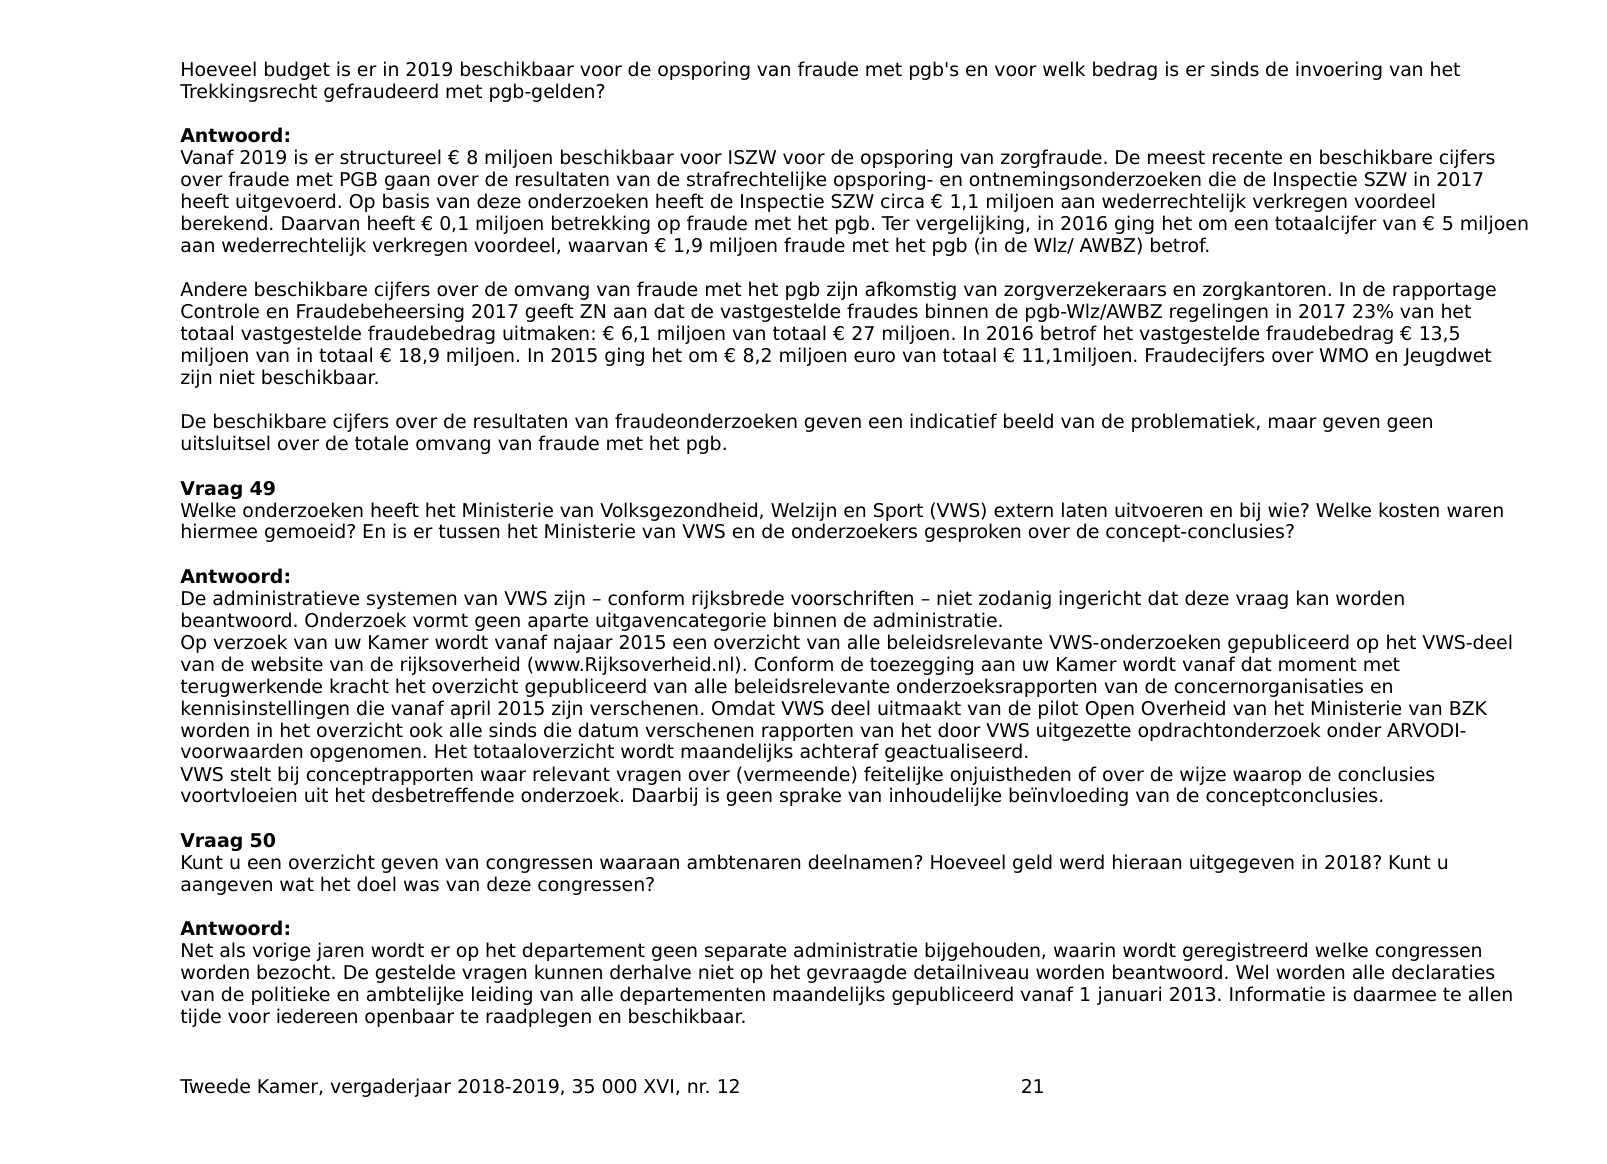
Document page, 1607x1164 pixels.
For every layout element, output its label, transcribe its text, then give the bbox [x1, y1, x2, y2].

text Kunt u een overzicht geven van congressen waaraan ambtenaren deelnamen? Hoeveel geld werd hieraan uitgegeven in 2018? Kunt u aangeven wat het doel was van deze congressen? [180, 852, 1529, 896]
text Hoeveel budget is er in 2019 beschikbaar voor de opsporing van fraude met pgb's en voor welk bedrag is er sinds de invoering van het Trekkingsrecht gefraudeerd met pgb-gelden? [180, 59, 1529, 103]
text Op verzoek van uw Kamer wordt vanaf najaar 2015 een overzicht van alle beleidsrelevante VWS-onderzoeken gepubliceerd op het VWS-deel van de website van de rijksoverheid (www.Rijksoverheid.nl). Conform de toezegging aan uw Kamer wordt vanaf dat moment met terugwerkende kracht het overzicht gepubliceerd van alle beleidsrelevante onderzoeksrapporten van de concernorganisaties en kennisinstellingen die vanaf april 2015 zijn verschenen. Omdat VWS deel uitmaakt van de pilot Open Overheid van het Ministerie van BZK worden in het overzicht ook alle sinds die datum verschenen rapporten van het door VWS uitgezette opdrachtonderzoek onder ARVODI-voorwaarden opgenomen. Het totaaloverzicht wordt maandelijks achteraf geactualiseerd. [180, 632, 1529, 763]
text Andere beschikbare cijfers over de omvang van fraude met het pgb zijn afkomstig van zorgverzekeraars en zorgkantoren. In de rapportage Controle en Fraudebeheersing 2017 geeft ZN aan dat de vastgestelde fraudes binnen de pgb-Wlz/AWBZ regelingen in 2017 23% van het totaal vastgestelde fraudebedrag uitmaken: € 6,1 miljoen van totaal € 27 miljoen. In 2016 betrof het vastgestelde fraudebedrag € 13,5 miljoen van in totaal € 18,9 miljoen. In 2015 ging het om € 8,2 miljoen euro van totaal € 11,1miljoen. Fraudecijfers over WMO en Jeugdwet zijn niet beschikbaar. [180, 279, 1529, 389]
text Antwoord: [180, 918, 1529, 940]
text De beschikbare cijfers over de resultaten van fraudeonderzoeken geven een indicatief beeld van de problematiek, maar geven geen uitsluitsel over de totale omvang van fraude met het pgb. [180, 411, 1529, 455]
text Vanaf 2019 is er structureel € 8 miljoen beschikbaar voor ISZW voor de opsporing van zorgfraude. De meest recente en beschikbare cijfers over fraude met PGB gaan over de resultaten van de strafrechtelijke opsporing- en ontnemingsonderzoeken die de Inspectie SZW in 2017 heeft uitgevoerd. Op basis van deze onderzoeken heeft de Inspectie SZW circa € 1,1 miljoen aan wederrechtelijk verkregen voordeel berekend. Daarvan heeft € 0,1 miljoen betrekking op fraude met het pgb. Ter vergelijking, in 2016 ging het om een totaalcijfer van € 5 miljoen aan wederrechtelijk verkregen voordeel, waarvan € 1,9 miljoen fraude met het pgb (in de Wlz/ AWBZ) betrof. [180, 147, 1529, 257]
text Antwoord: [180, 566, 1529, 588]
text De administratieve systemen van VWS zijn – conform rijksbrede voorschriften – niet zodanig ingericht dat deze vraag kan worden beantwoord. Onderzoek vormt geen aparte uitgavencategorie binnen de administratie. [180, 588, 1529, 632]
text Vraag 49 [180, 477, 1529, 499]
text Vraag 50 [180, 829, 1529, 852]
text Antwoord: [180, 125, 1529, 147]
text Welke onderzoeken heeft het Ministerie van Volksgezondheid, Welzijn en Sport (VWS) extern laten uitvoeren en bij wie? Welke kosten waren hiermee gemoeid? En is er tussen het Ministerie van VWS en de onderzoekers gesproken over de concept-conclusies? [180, 499, 1529, 543]
text VWS stelt bij conceptrapporten waar relevant vragen over (vermeende) feitelijke onjuistheden of over de wijze waarop de conclusies voortvloeien uit het desbetreffende onderzoek. Daarbij is geen sprake van inhoudelijke beïnvloeding van de conceptconclusies. [180, 763, 1529, 807]
text Net als vorige jaren wordt er op het departement geen separate administratie bijgehouden, waarin wordt geregistreerd welke congressen worden bezocht. De gestelde vragen kunnen derhalve niet op het gevraagde detailniveau worden beantwoord. Wel worden alle declaraties van de politieke en ambtelijke leiding van alle departementen maandelijks gepubliceerd vanaf 1 januari 2013. Informatie is daarmee te allen tijde voor iedereen openbaar te raadplegen en beschikbaar. [180, 940, 1529, 1028]
